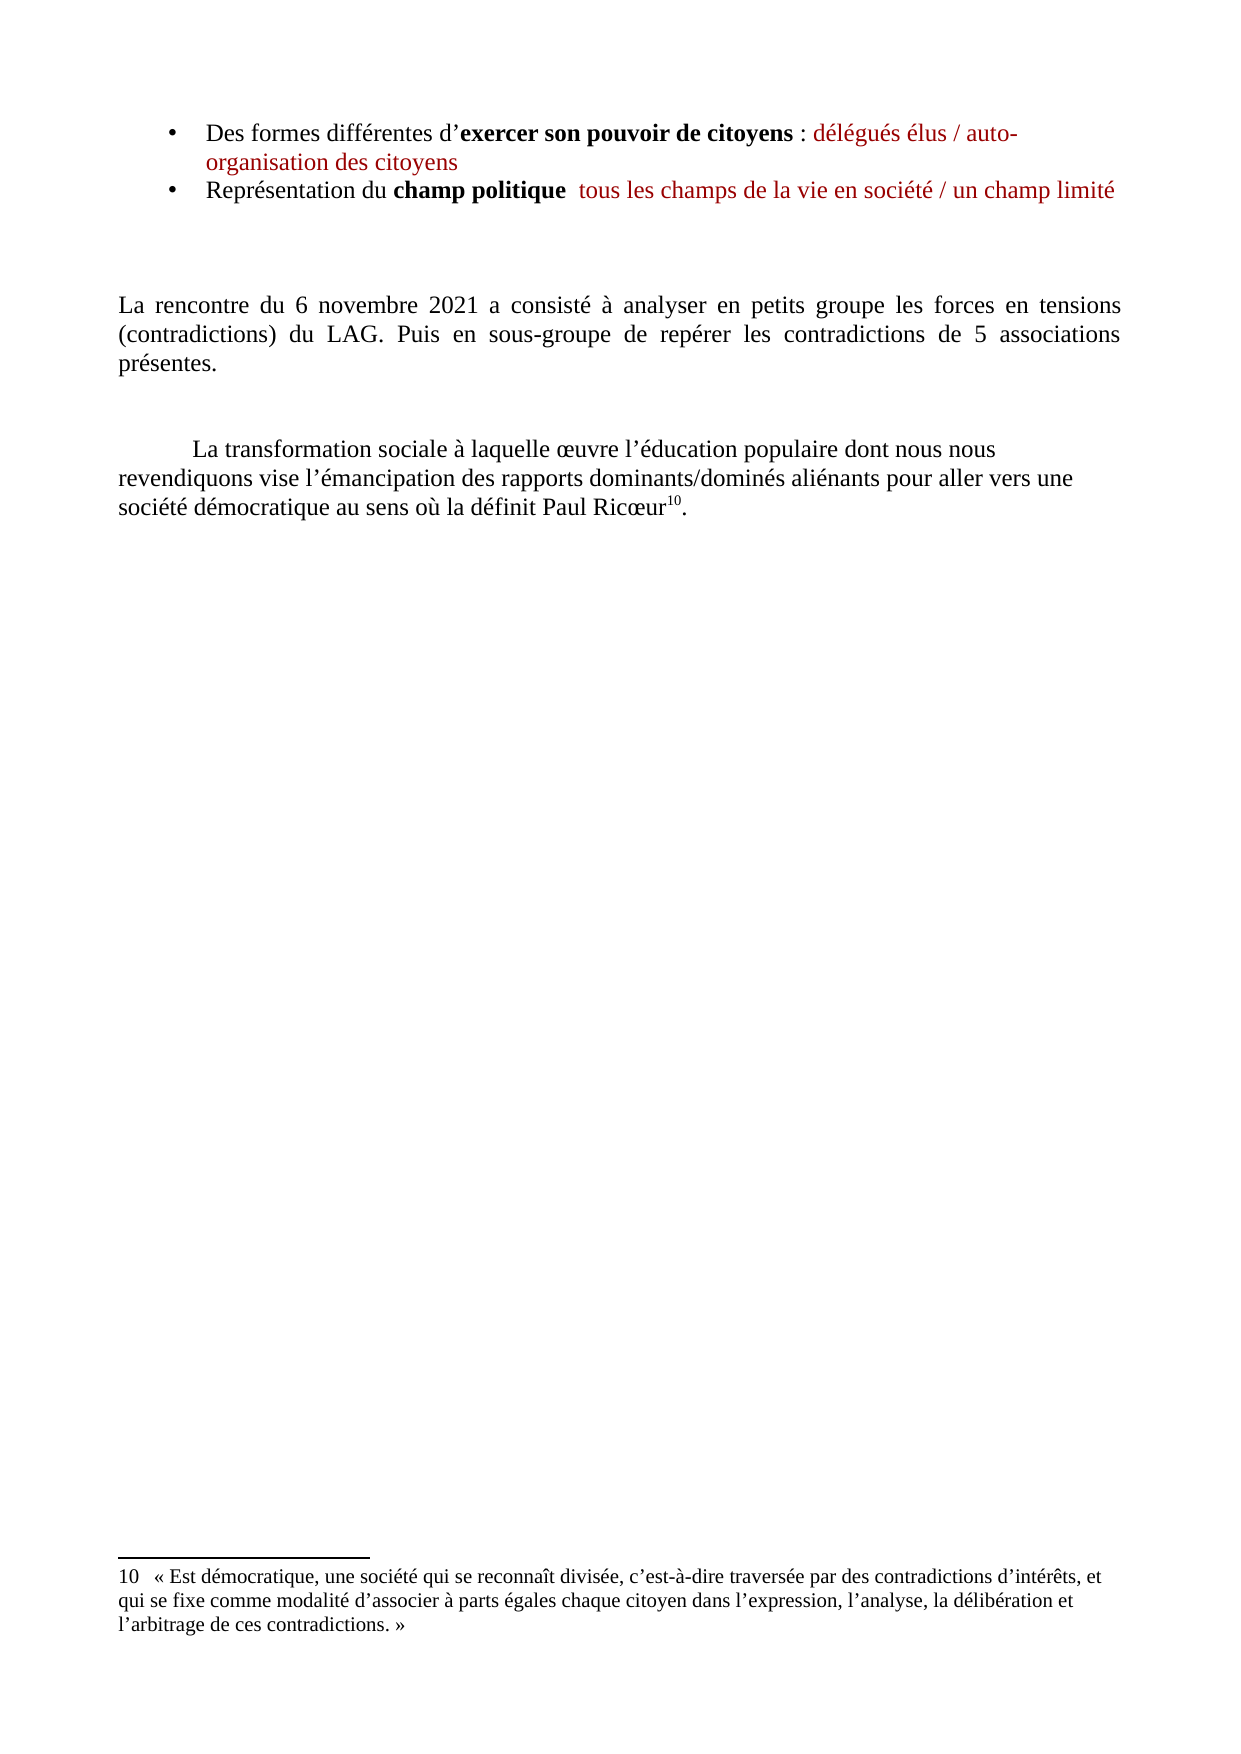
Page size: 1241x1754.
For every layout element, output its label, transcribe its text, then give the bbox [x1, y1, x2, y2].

list Des formes différentes d’exercer son pouvoir de citoyens : délégués élus / auto-organisation des citoyens [168, 118, 1122, 176]
text La transformation sociale à laquelle œuvre l’éducation populaire dont nous nous revendiquons vise l’émancipation des rapports dominants/dominés aliénants pour aller vers une société démocratique au sens où la définit Paul Ricœur. [118, 434, 1122, 521]
text « Est démocratique, une société qui se reconnaît divisée, c’est-à-dire traversée par des contradictions d’intérêts, et [118, 1564, 1122, 1588]
text qui se fixe comme modalité d’associer à parts égales chaque citoyen dans l’expression, l’analyse, la délibération et [118, 1588, 1122, 1612]
list Représentation du champ politique tous les champs de la vie en société / un champ limité [168, 176, 1122, 204]
text l’arbitrage de ces contradictions. » [118, 1612, 1122, 1636]
text La rencontre du 6 novembre 2021 a consisté à analyser en petits groupe les forces en tensions (contradictions) du LAG. Puis en sous-groupe de repérer les contradictions de 5 associations présentes. [118, 291, 1122, 377]
